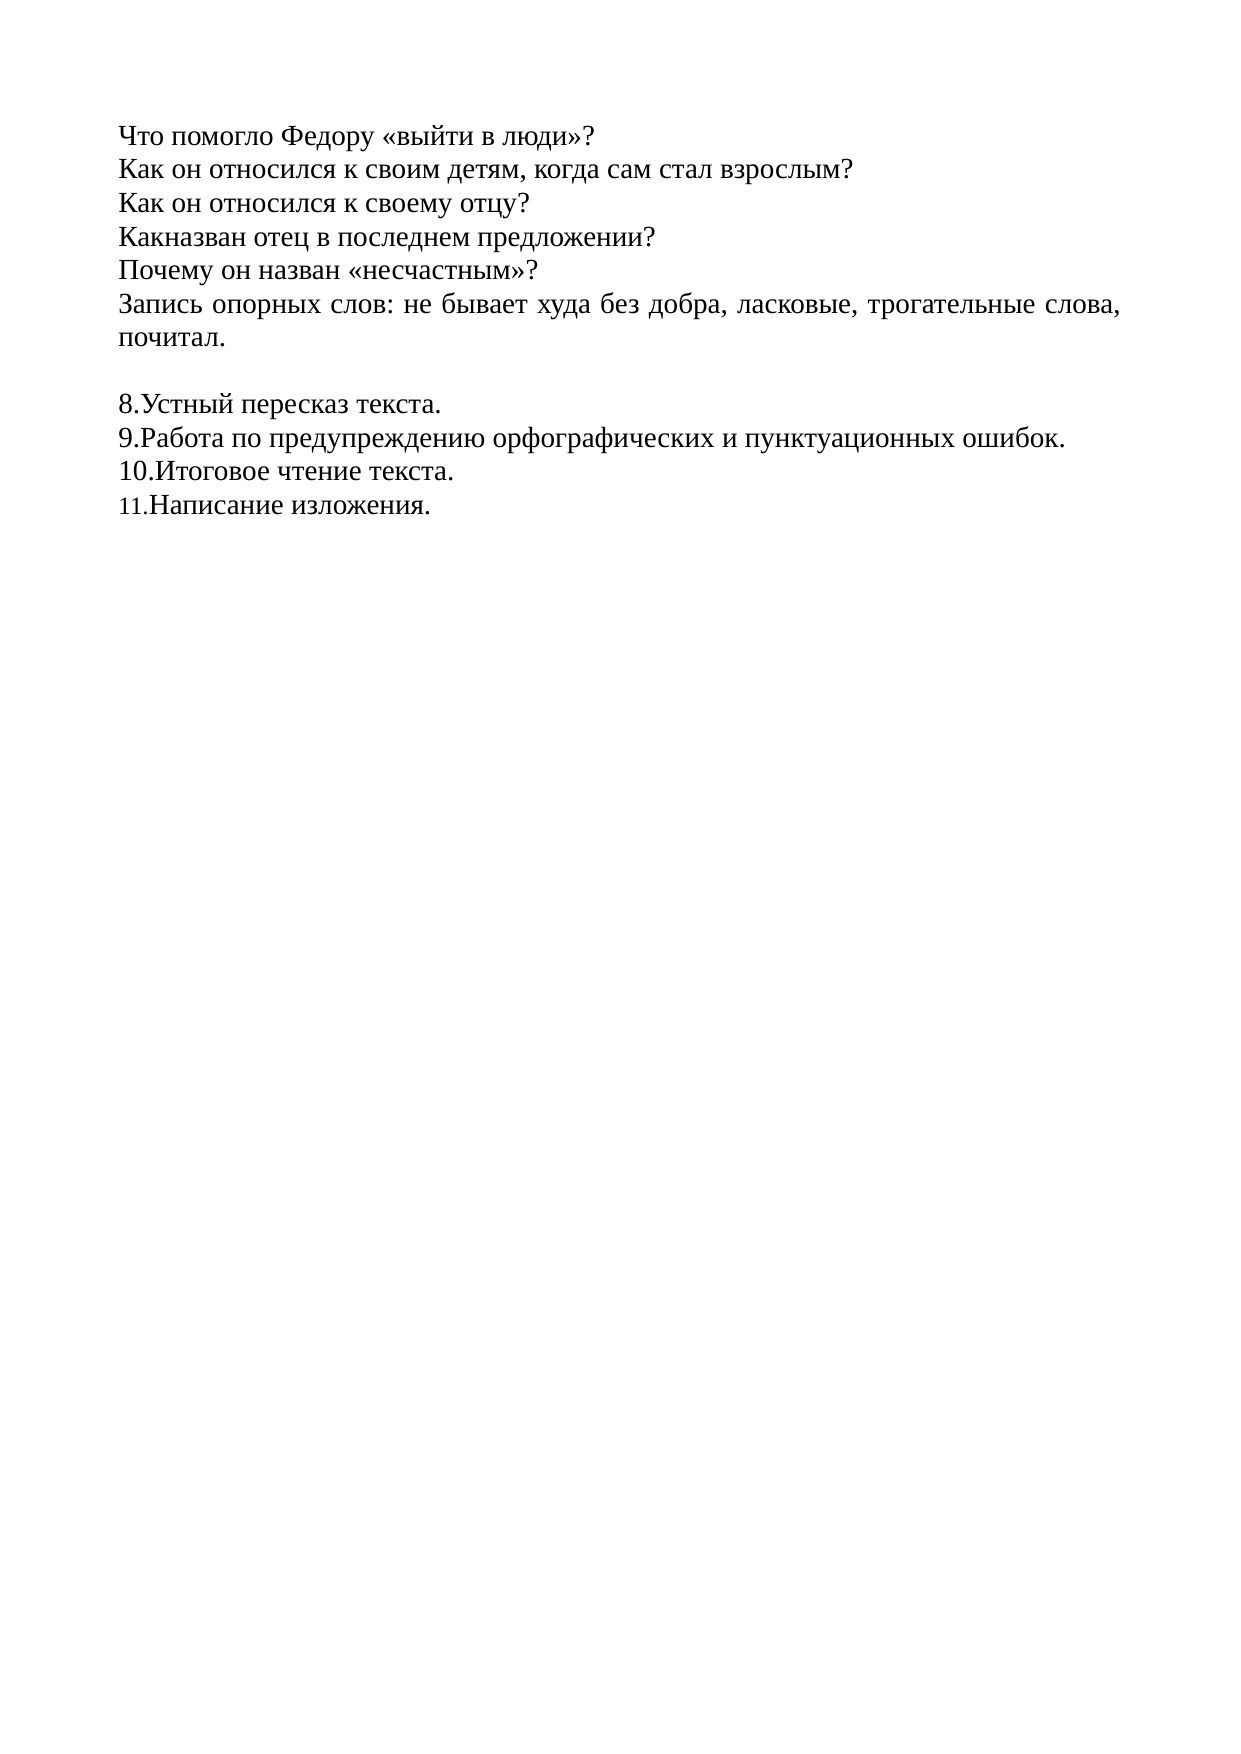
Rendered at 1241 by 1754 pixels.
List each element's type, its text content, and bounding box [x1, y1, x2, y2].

text Какназван отец в последнем предложении? [118, 219, 1122, 252]
list Итоговое чтение текста. [118, 453, 1122, 487]
text Как он относился к своему отцу? [118, 185, 1122, 219]
text Как он относился к своим детям, когда сам стал взрослым? [118, 152, 1122, 185]
list Работа по предупреждению орфографических и пунктуационных ошибок. [118, 420, 1122, 453]
list Написание изложения. [118, 487, 1122, 521]
text Что помогло Федору «выйти в люди»? [118, 118, 1122, 152]
text Почему он назван «несчастным»? [118, 252, 1122, 286]
text Запись опорных слов: не бывает худа без добра, ласковые, трогательные слова, почитал. [118, 286, 1122, 353]
list Устный пересказ текста. [118, 386, 1122, 420]
